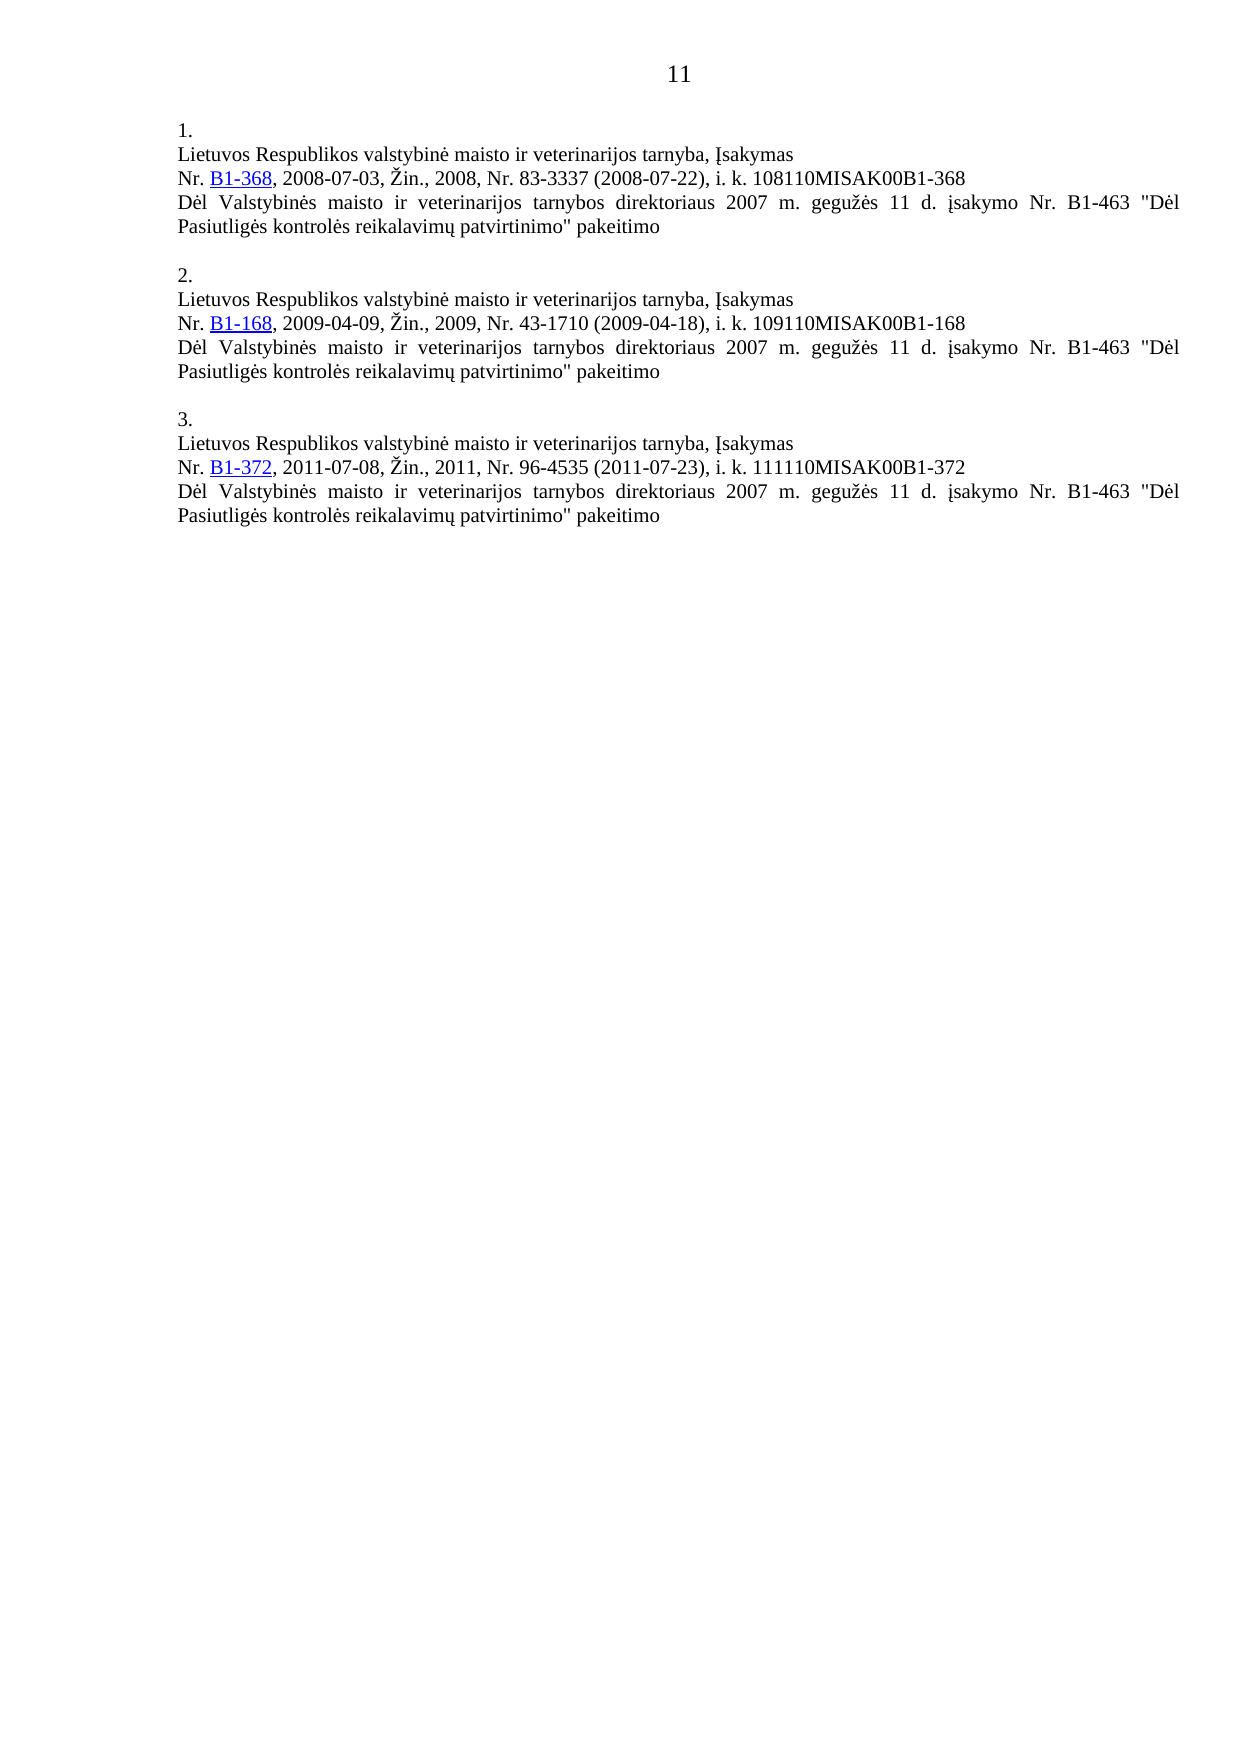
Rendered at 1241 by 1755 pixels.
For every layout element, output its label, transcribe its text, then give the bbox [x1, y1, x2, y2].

text 3. [177, 407, 1181, 431]
text Lietuvos Respublikos valstybinė maisto ir veterinarijos tarnyba, Įsakymas [177, 142, 1181, 166]
text Nr. B1-368, 2008-07-03, Žin., 2008, Nr. 83-3337 (2008-07-22), i. k. 108110MISAK00B1-368 [177, 166, 1181, 190]
text Nr. B1-168, 2009-04-09, Žin., 2009, Nr. 43-1710 (2009-04-18), i. k. 109110MISAK00B1-168 [177, 311, 1181, 335]
text 2. [177, 262, 1181, 287]
text Dėl Valstybinės maisto ir veterinarijos tarnybos direktoriaus 2007 m. gegužės 11 d. įsakymo Nr. B1-463 "Dėl Pasiutligės kontrolės reikalavimų patvirtinimo" pakeitimo [177, 479, 1181, 527]
text Dėl Valstybinės maisto ir veterinarijos tarnybos direktoriaus 2007 m. gegužės 11 d. įsakymo Nr. B1-463 "Dėl Pasiutligės kontrolės reikalavimų patvirtinimo" pakeitimo [177, 190, 1181, 238]
text Nr. B1-372, 2011-07-08, Žin., 2011, Nr. 96-4535 (2011-07-23), i. k. 111110MISAK00B1-372 [177, 455, 1181, 479]
text Lietuvos Respublikos valstybinė maisto ir veterinarijos tarnyba, Įsakymas [177, 287, 1181, 311]
text Lietuvos Respublikos valstybinė maisto ir veterinarijos tarnyba, Įsakymas [177, 431, 1181, 455]
text Dėl Valstybinės maisto ir veterinarijos tarnybos direktoriaus 2007 m. gegužės 11 d. įsakymo Nr. B1-463 "Dėl Pasiutligės kontrolės reikalavimų patvirtinimo" pakeitimo [177, 335, 1181, 383]
text 1. [177, 118, 1181, 142]
